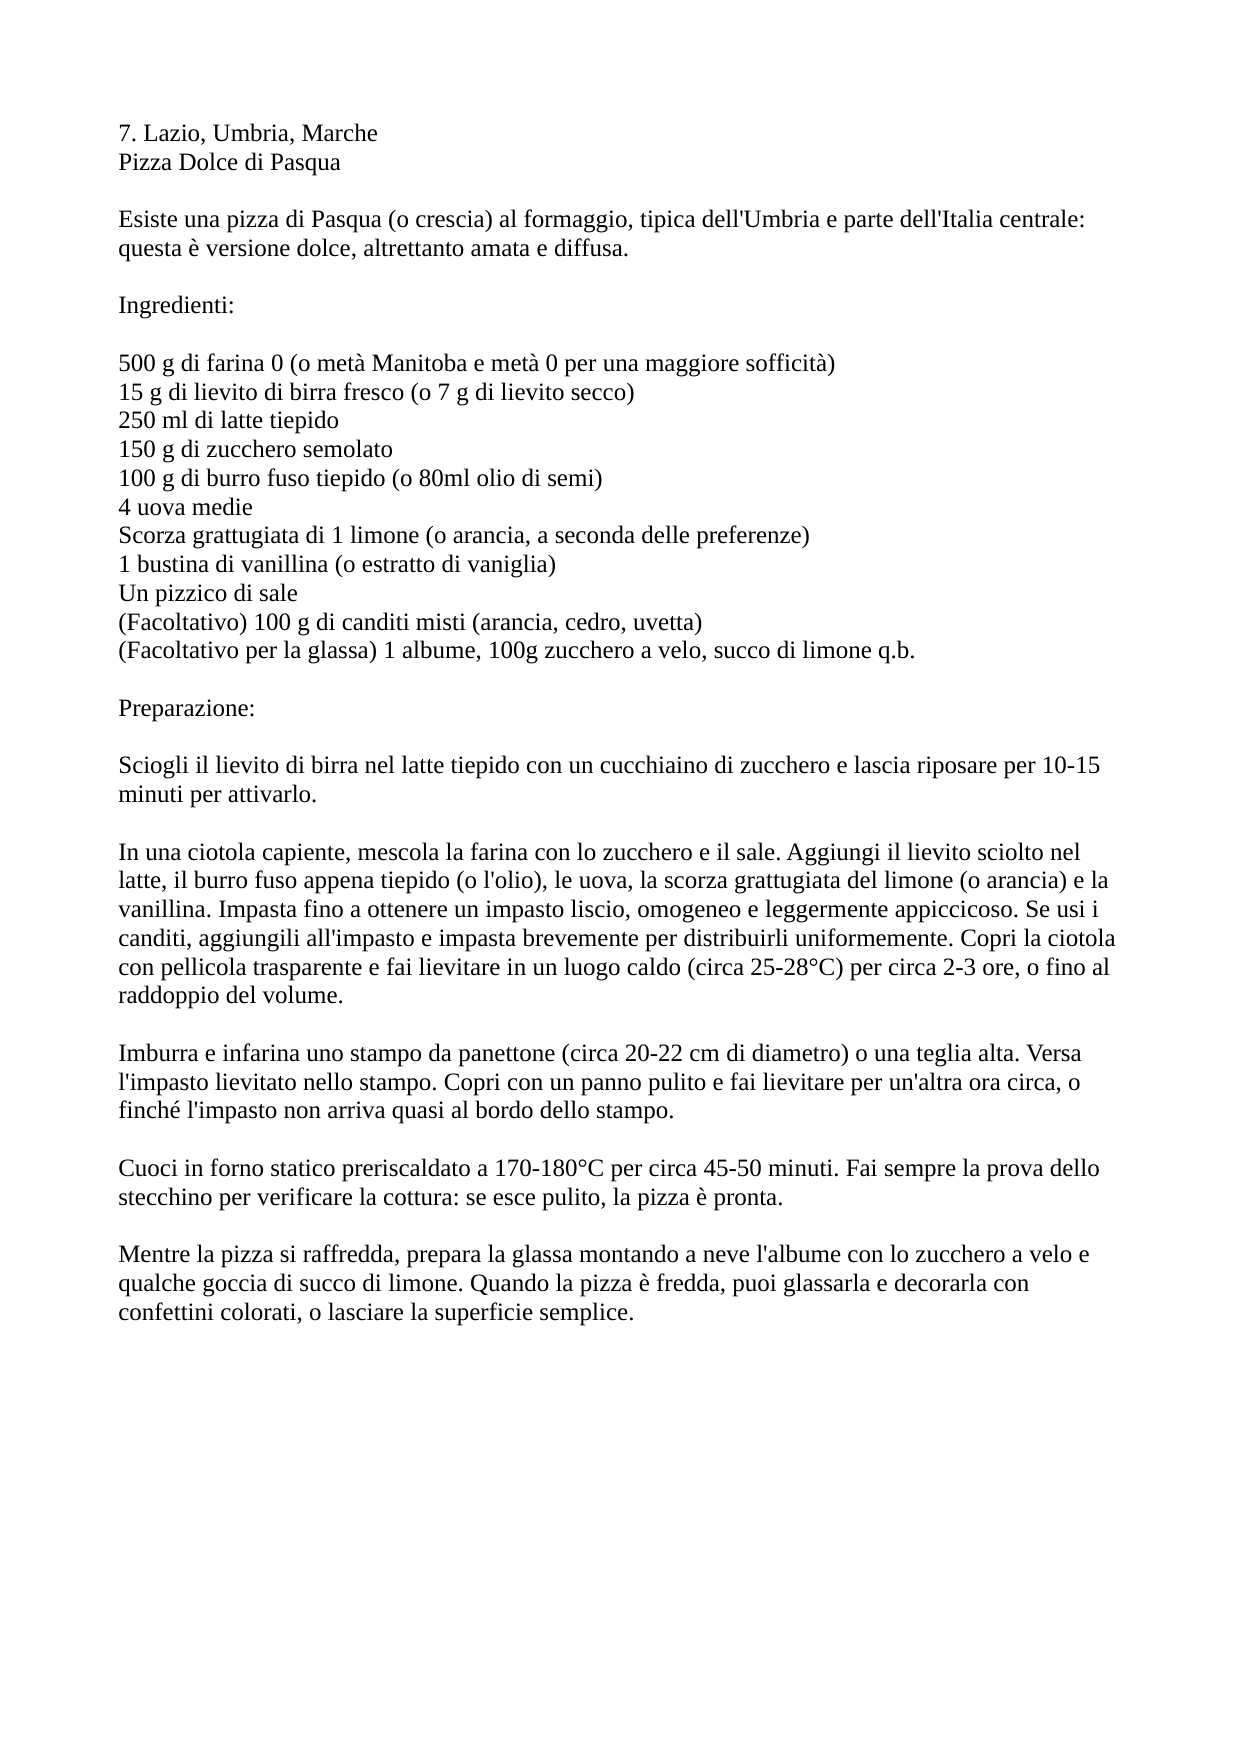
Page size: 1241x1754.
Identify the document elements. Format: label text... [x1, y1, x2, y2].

text Pizza Dolce di Pasqua [118, 147, 1122, 176]
text (Facoltativo) 100 g di canditi misti (arancia, cedro, uvetta) [118, 607, 1122, 636]
text Un pizzico di sale [118, 578, 1122, 607]
text 500 g di farina 0 (o metà Manitoba e metà 0 per una maggiore sofficità) [118, 348, 1122, 377]
text 15 g di lievito di birra fresco (o 7 g di lievito secco) [118, 377, 1122, 406]
text 4 uova medie [118, 492, 1122, 521]
text Ingredienti: [118, 291, 1122, 319]
text (Facoltativo per la glassa) 1 albume, 100g zucchero a velo, succo di limone q.b. [118, 636, 1122, 664]
text Preparazione: [118, 693, 1122, 722]
text 250 ml di latte tiepido [118, 406, 1122, 434]
text In una ciotola capiente, mescola la farina con lo zucchero e il sale. Aggiungi il lievito sciolto nel latte, il burro fuso appena tiepido (o l'olio), le uova, la scorza grattugiata del limone (o arancia) e la vanillina. Impasta fino a ottenere un impasto liscio, omogeneo e leggermente appiccicoso. Se usi i canditi, aggiungili all'impasto e impasta brevemente per distribuirli uniformemente. Copri la ciotola con pellicola trasparente e fai lievitare in un luogo caldo (circa 25-28°C) per circa 2-3 ore, o fino al raddoppio del volume. [118, 837, 1122, 1009]
text Cuoci in forno statico preriscaldato a 170-180°C per circa 45-50 minuti. Fai sempre la prova dello stecchino per verificare la cottura: se esce pulito, la pizza è pronta. [118, 1153, 1122, 1211]
text Esiste una pizza di Pasqua (o crescia) al formaggio, tipica dell'Umbria e parte dell'Italia centrale: questa è versione dolce, altrettanto amata e diffusa. [118, 204, 1122, 262]
text 150 g di zucchero semolato [118, 434, 1122, 463]
text Sciogli il lievito di birra nel latte tiepido con un cucchiaino di zucchero e lascia riposare per 10-15 minuti per attivarlo. [118, 751, 1122, 808]
text 7. Lazio, Umbria, Marche [118, 118, 1122, 147]
text Imburra e infarina uno stampo da panettone (circa 20-22 cm di diametro) o una teglia alta. Versa l'impasto lievitato nello stampo. Copri con un panno pulito e fai lievitare per un'altra ora circa, o finché l'impasto non arriva quasi al bordo dello stampo. [118, 1038, 1122, 1124]
text 100 g di burro fuso tiepido (o 80ml olio di semi) [118, 463, 1122, 492]
text 1 bustina di vanillina (o estratto di vaniglia) [118, 549, 1122, 578]
text Mentre la pizza si raffredda, prepara la glassa montando a neve l'albume con lo zucchero a velo e qualche goccia di succo di limone. Quando la pizza è fredda, puoi glassarla e decorarla con confettini colorati, o lasciare la superficie semplice. [118, 1239, 1122, 1326]
text Scorza grattugiata di 1 limone (o arancia, a seconda delle preferenze) [118, 521, 1122, 549]
